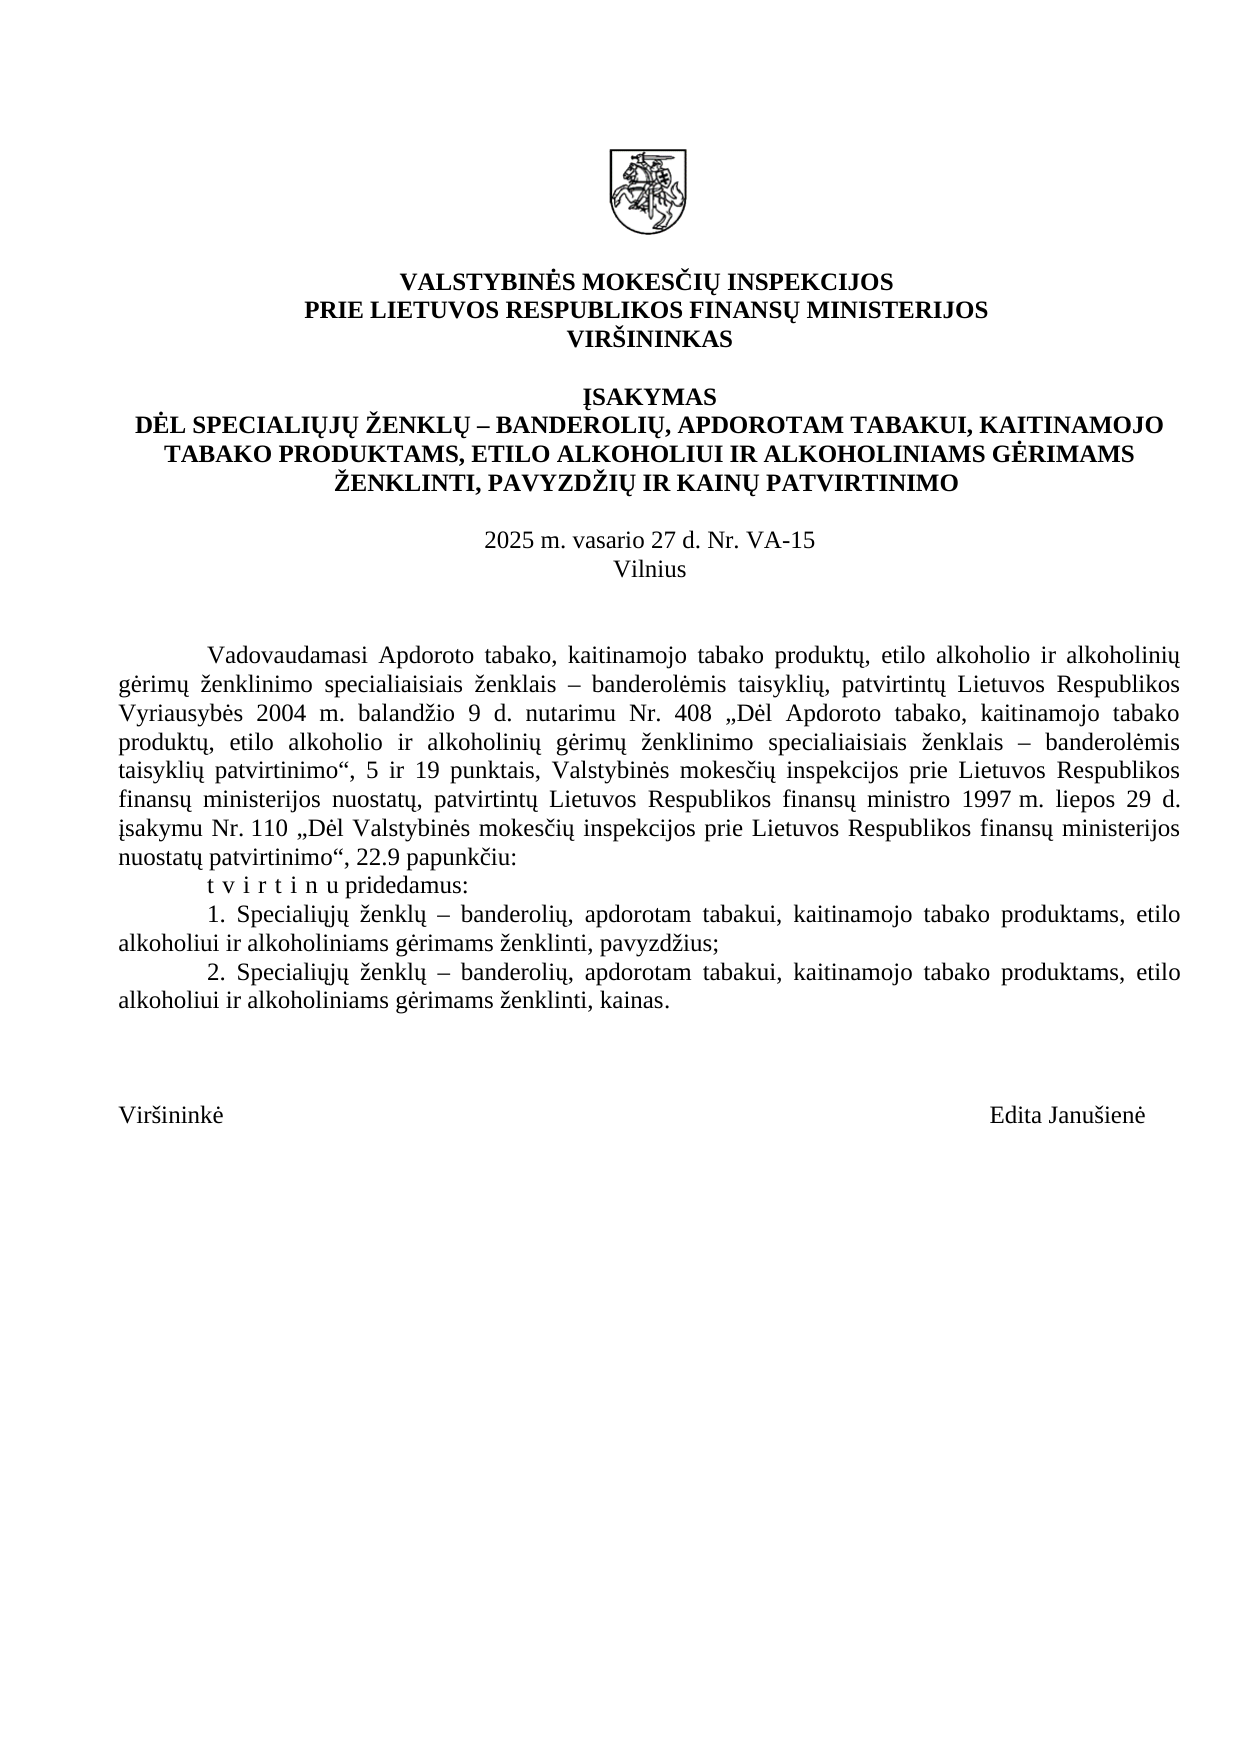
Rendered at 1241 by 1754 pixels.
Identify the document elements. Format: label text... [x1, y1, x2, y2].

text tvirtinu pridedamus: [118, 870, 1181, 899]
text 2025 m. vasario 27 d. Nr. VA-15 [118, 525, 1181, 554]
text dėl Specialiųjų ženklų – banderolių, apdorotam tabakui, kaitinamojo tabako produktams, etilo alkoholiui ir alkoholiniams gėrimams ženklinti, PAVYZDŽIŲ IR kainų PAtvirtinimo [118, 410, 1181, 497]
text Viršininkė Edita Janušienė [118, 1100, 1181, 1129]
text 1. Specialiųjų ženklų – banderolių, apdorotam tabakui, kaitinamojo tabako produktams, etilo alkoholiui ir alkoholiniams gėrimams ženklinti, pavyzdžius; [118, 899, 1181, 957]
text ĮSAKYMAS [118, 382, 1181, 410]
text 2. Specialiųjų ženklų – banderolių, apdorotam tabakui, kaitinamojo tabako produktams, etilo alkoholiui ir alkoholiniams gėrimams ženklinti, kainas. [118, 957, 1181, 1014]
text Vilnius [118, 554, 1181, 583]
text Vadovaudamasi Apdoroto tabako, kaitinamojo tabako produktų, etilo alkoholio ir alkoholinių gėrimų ženklinimo specialiaisiais ženklais – banderolėmis taisyklių, patvirtintų Lietuvos Respublikos Vyriausybės 2004 m. balandžio 9 d. nutarimu Nr. 408 „Dėl Apdoroto tabako, kaitinamojo tabako produktų, etilo alkoholio ir alkoholinių gėrimų ženklinimo specialiaisiais ženklais – banderolėmis taisyklių patvirtinimo“, 5 ir 19 punktais, Valstybinės mokesčių inspekcijos prie Lietuvos Respublikos finansų ministerijos nuostatų, patvirtintų Lietuvos Respublikos finansų ministro 1997 m. liepos 29 d. įsakymu Nr. 110 „Dėl Valstybinės mokesčių inspekcijos prie Lietuvos Respublikos finansų ministerijos nuostatų patvirtinimo“, 22.9 papunkčiu: [118, 640, 1181, 870]
text VALSTYBINĖS MOKESČIŲ INSPEKCIJOS PRIE LIETUVOS RESPUBLIKOS FINANSŲ MINISTERIJOS VIRŠININKAS [118, 267, 1181, 353]
